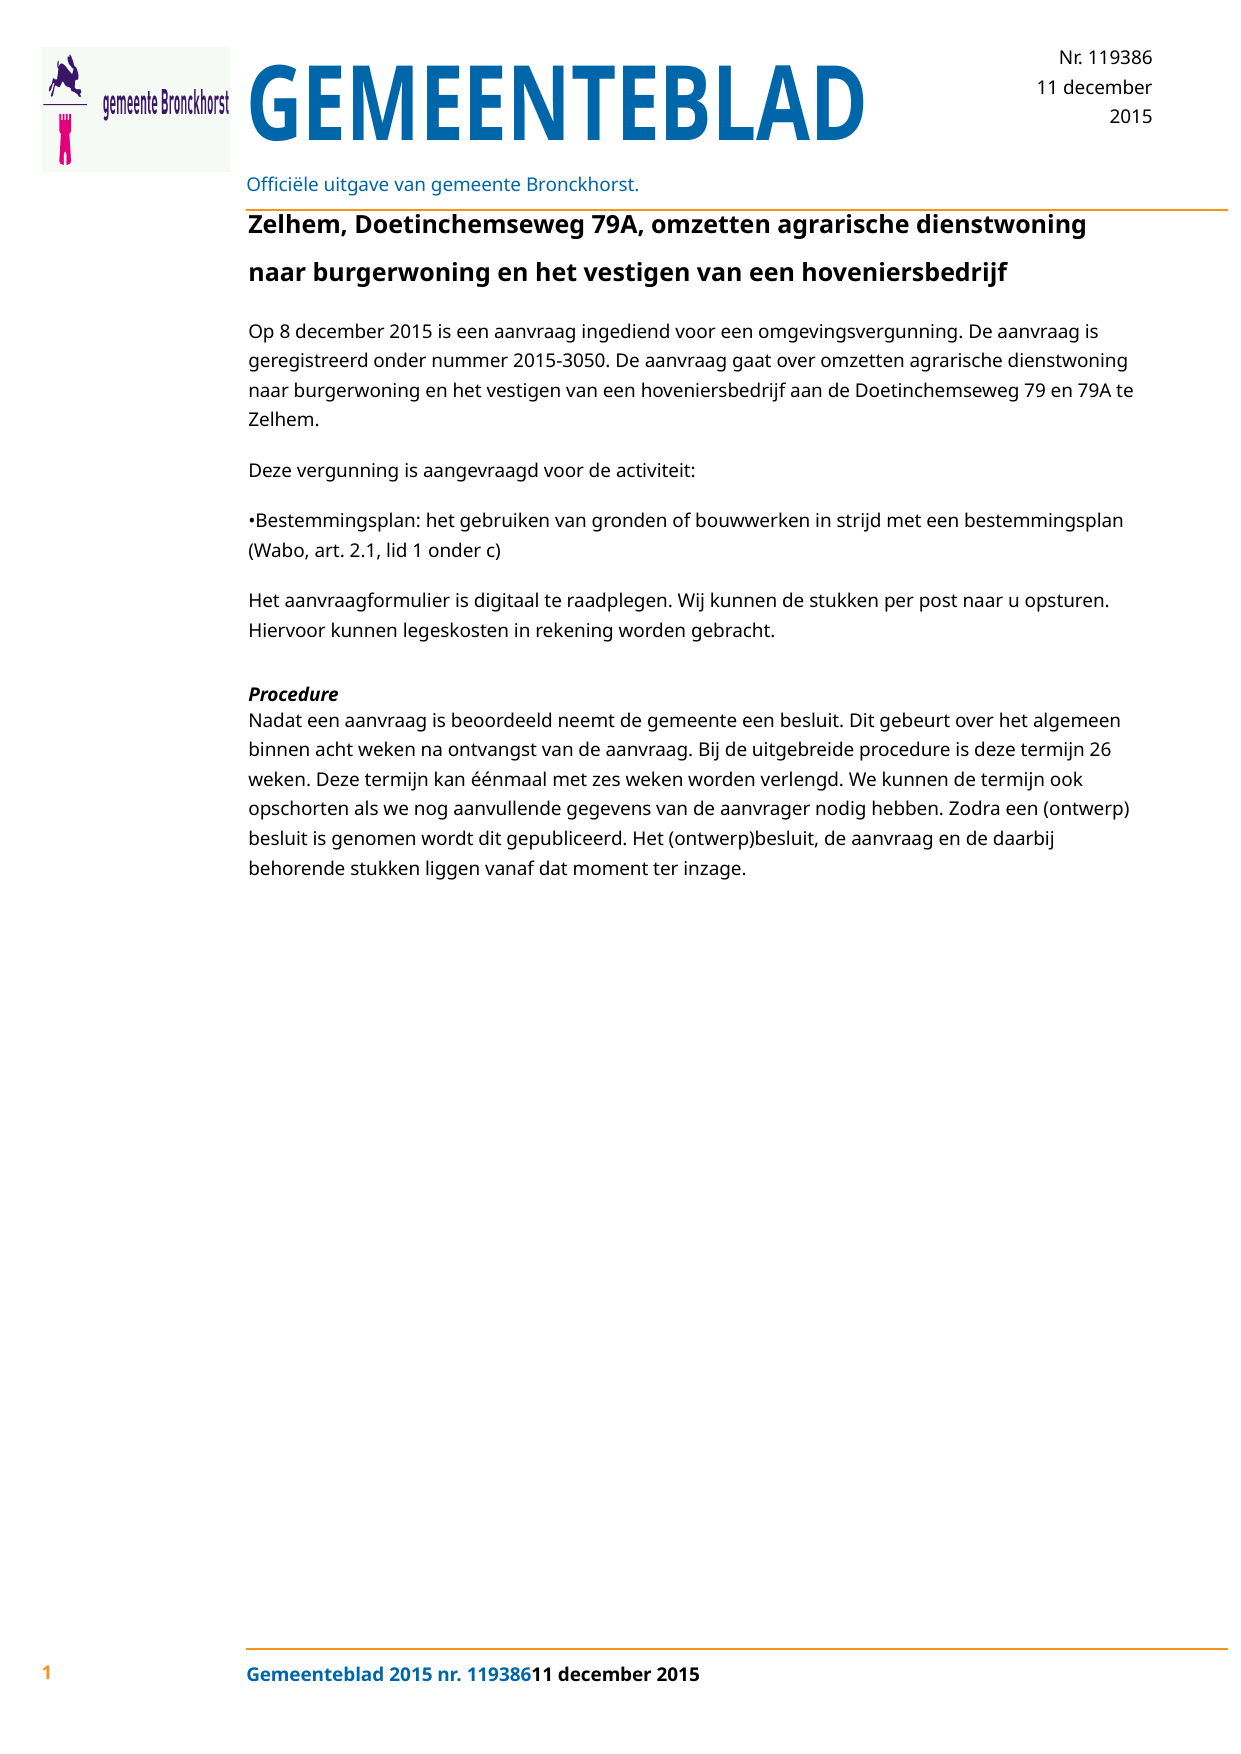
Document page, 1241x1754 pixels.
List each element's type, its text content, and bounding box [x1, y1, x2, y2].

text Deze vergunning is aangevraagd voor de activiteit: [248, 457, 1152, 483]
text •Bestemmingsplan: het gebruiken van gronden of bouwwerken in strijd met een bestemmingsplan (Wabo, art. 2.1, lid 1 onder c) [248, 507, 1152, 563]
text Procedure [248, 681, 1152, 707]
text Op 8 december 2015 is een aanvraag ingediend voor een omgevingsvergunning. De aanvraag is geregistreerd onder nummer 2015-3050. De aanvraag gaat over omzetten agrarische dienstwoning naar burgerwoning en het vestigen van een hoveniersbedrijf aan de Doetinchemseweg 79 en 79A te Zelhem. [248, 318, 1152, 432]
picture [41, 47, 231, 172]
text Nadat een aanvraag is beoordeeld neemt de gemeente een besluit. Dit gebeurt over het algemeen binnen acht weken na ontvangst van de aanvraag. Bij de uitgebreide procedure is deze termijn 26 weken. Deze termijn kan éénmaal met zes weken worden verlengd. We kunnen de termijn ook opschorten als we nog aanvullende gegevens van de aanvrager nodig hebben. Zodra een (ontwerp) besluit is genomen wordt dit gepubliceerd. Het (ontwerp)besluit, de aanvraag en de daarbij behorende stukken liggen vanaf dat moment ter inzage. [248, 707, 1152, 880]
text Het aanvraagformulier is digitaal te raadplegen. Wij kunnen de stukken per post naar u opsturen. Hiervoor kunnen legeskosten in rekening worden gebracht. [248, 587, 1152, 643]
text Zelhem, Doetinchemseweg 79A, omzetten agrarische dienstwoning naar burgerwoning en het vestigen van een hoveniersbedrijf [248, 211, 1152, 288]
